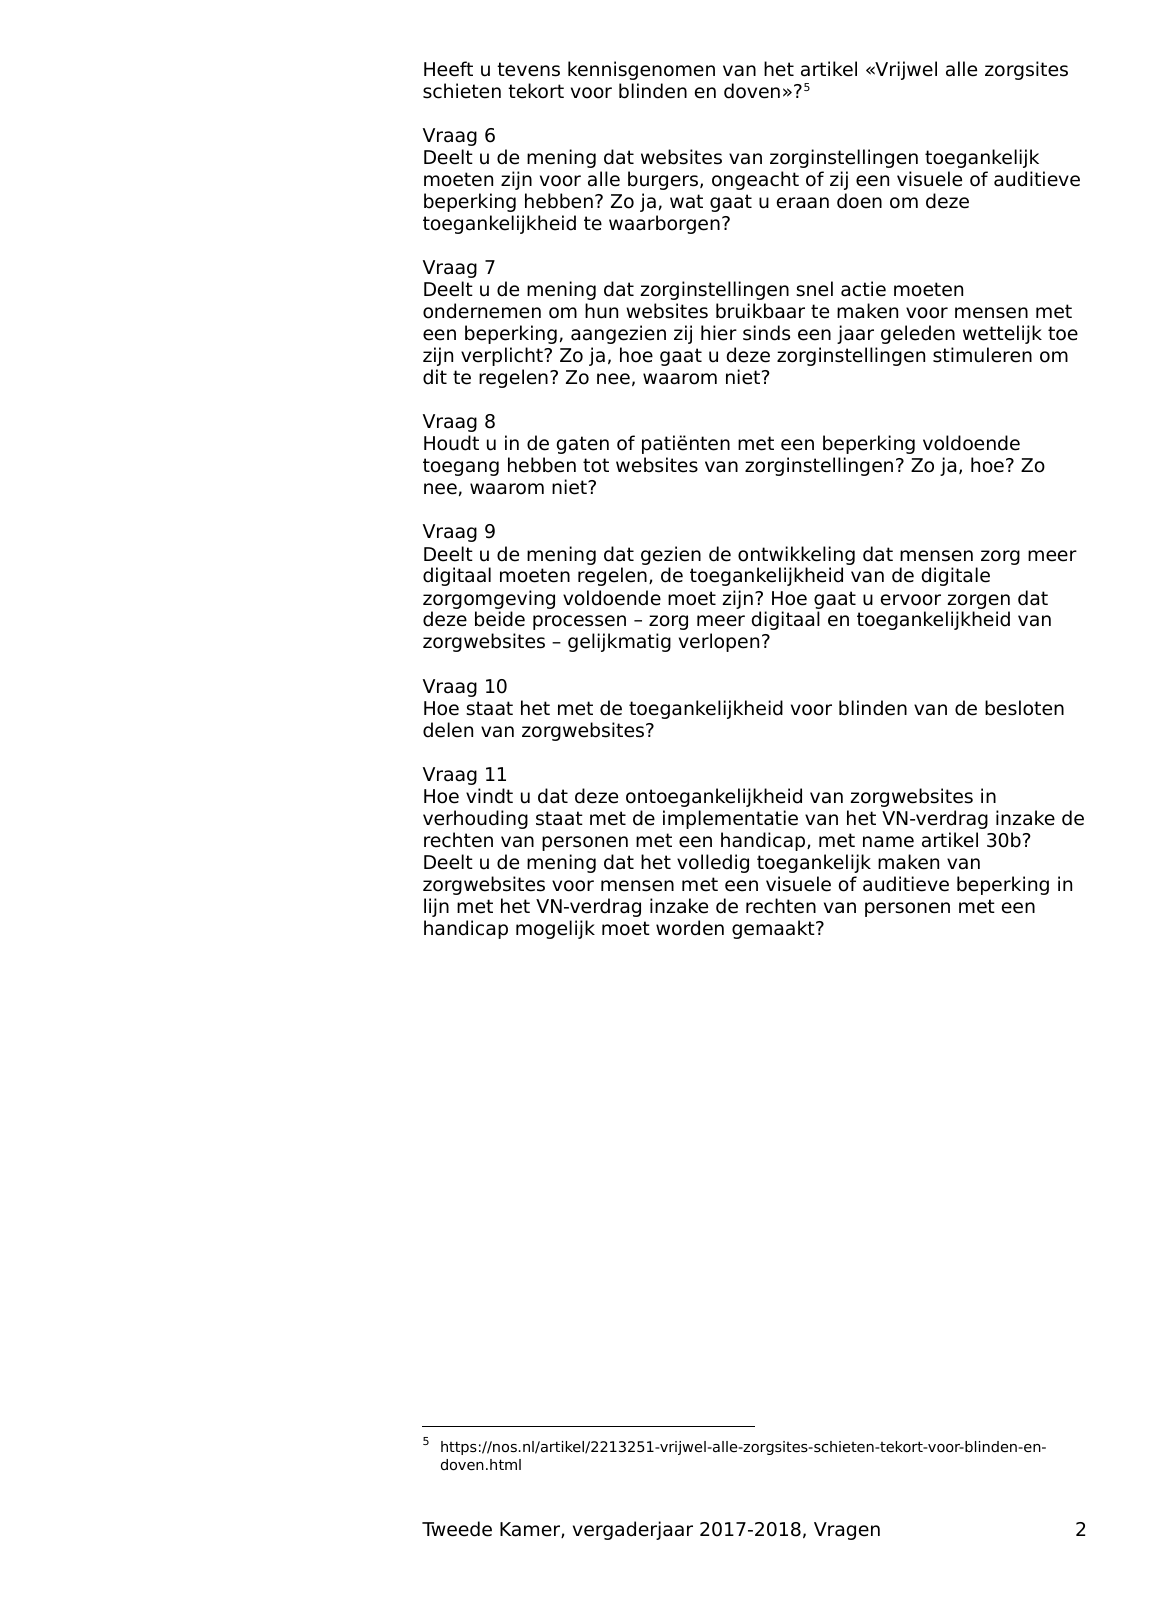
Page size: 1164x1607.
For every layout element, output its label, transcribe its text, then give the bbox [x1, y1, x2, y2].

text https://nos.nl/artikel/2213251-vrijwel-alle-zorgsites-schieten-tekort-voor-blinden-en-doven.html [422, 1435, 1087, 1474]
text Vraag 10 [422, 676, 1087, 697]
text Houdt u in de gaten of patiënten met een beperking voldoende toegang hebben tot websites van zorginstellingen? Zo ja, hoe? Zo nee, waarom niet? [422, 433, 1087, 499]
text Hoe vindt u dat deze ontoegankelijkheid van zorgwebsites in verhouding staat met de implementatie van het VN-verdrag inzake de rechten van personen met een handicap, met name artikel 30b? Deelt u de mening dat het volledig toegankelijk maken van zorgwebsites voor mensen met een visuele of auditieve beperking in lijn met het VN-verdrag inzake de rechten van personen met een handicap mogelijk moet worden gemaakt? [422, 786, 1087, 939]
text Deelt u de mening dat gezien de ontwikkeling dat mensen zorg meer digitaal moeten regelen, de toegankelijkheid van de digitale zorgomgeving voldoende moet zijn? Hoe gaat u ervoor zorgen dat deze beide processen – zorg meer digitaal en toegankelijkheid van zorgwebsites – gelijkmatig verlopen? [422, 543, 1087, 653]
text Vraag 9 [422, 521, 1087, 543]
text Vraag 7 [422, 257, 1087, 279]
text Vraag 6 [422, 125, 1087, 147]
text Vraag 11 [422, 764, 1087, 786]
text Heeft u tevens kennisgenomen van het artikel «Vrijwel alle zorgsites schieten tekort voor blinden en doven»? [422, 59, 1087, 103]
text Vraag 8 [422, 411, 1087, 433]
text Deelt u de mening dat websites van zorginstellingen toegankelijk moeten zijn voor alle burgers, ongeacht of zij een visuele of auditieve beperking hebben? Zo ja, wat gaat u eraan doen om deze toegankelijkheid te waarborgen? [422, 147, 1087, 235]
text Deelt u de mening dat zorginstellingen snel actie moeten ondernemen om hun websites bruikbaar te maken voor mensen met een beperking, aangezien zij hier sinds een jaar geleden wettelijk toe zijn verplicht? Zo ja, hoe gaat u deze zorginstellingen stimuleren om dit te regelen? Zo nee, waarom niet? [422, 279, 1087, 389]
text Hoe staat het met de toegankelijkheid voor blinden van de besloten delen van zorgwebsites? [422, 697, 1087, 741]
